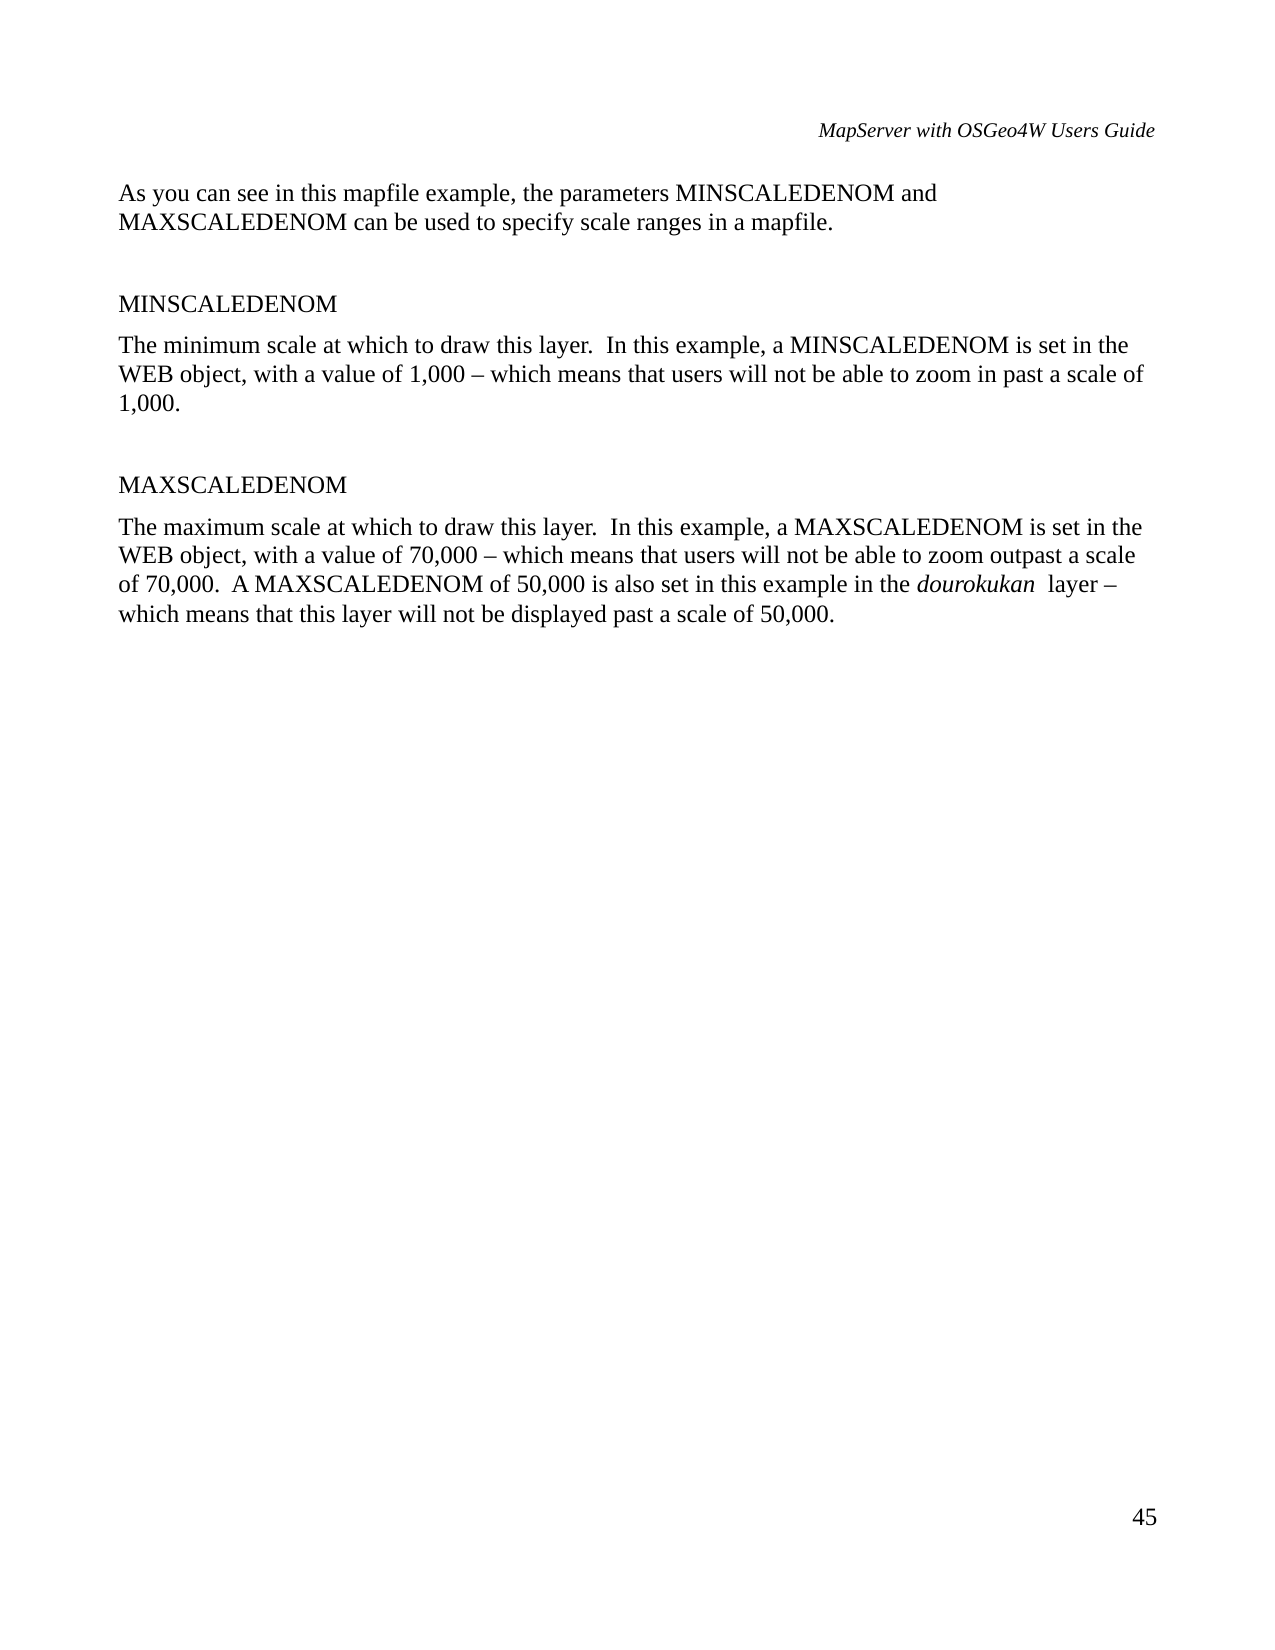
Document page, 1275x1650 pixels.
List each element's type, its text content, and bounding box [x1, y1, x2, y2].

text The minimum scale at which to draw this layer. In this example, a MINSCALEDENOM is set in the WEB object, with a value of 1,000 – which means that users will not be able to zoom in past a scale of 1,000. [118, 331, 1157, 417]
text As you can see in this mapfile example, the parameters MINSCALEDENOM and MAXSCALEDENOM can be used to specify scale ranges in a mapfile. [118, 178, 1157, 236]
text MAXSCALEDENOM [118, 471, 1157, 499]
text The maximum scale at which to draw this layer. In this example, a MAXSCALEDENOM is set in the WEB object, with a value of 70,000 – which means that users will not be able to zoom outpast a scale of 70,000. A MAXSCALEDENOM of 50,000 is also set in this example in the dourokukan layer – which means that this layer will not be displayed past a scale of 50,000. [118, 512, 1157, 628]
text MINSCALEDENOM [118, 289, 1157, 318]
